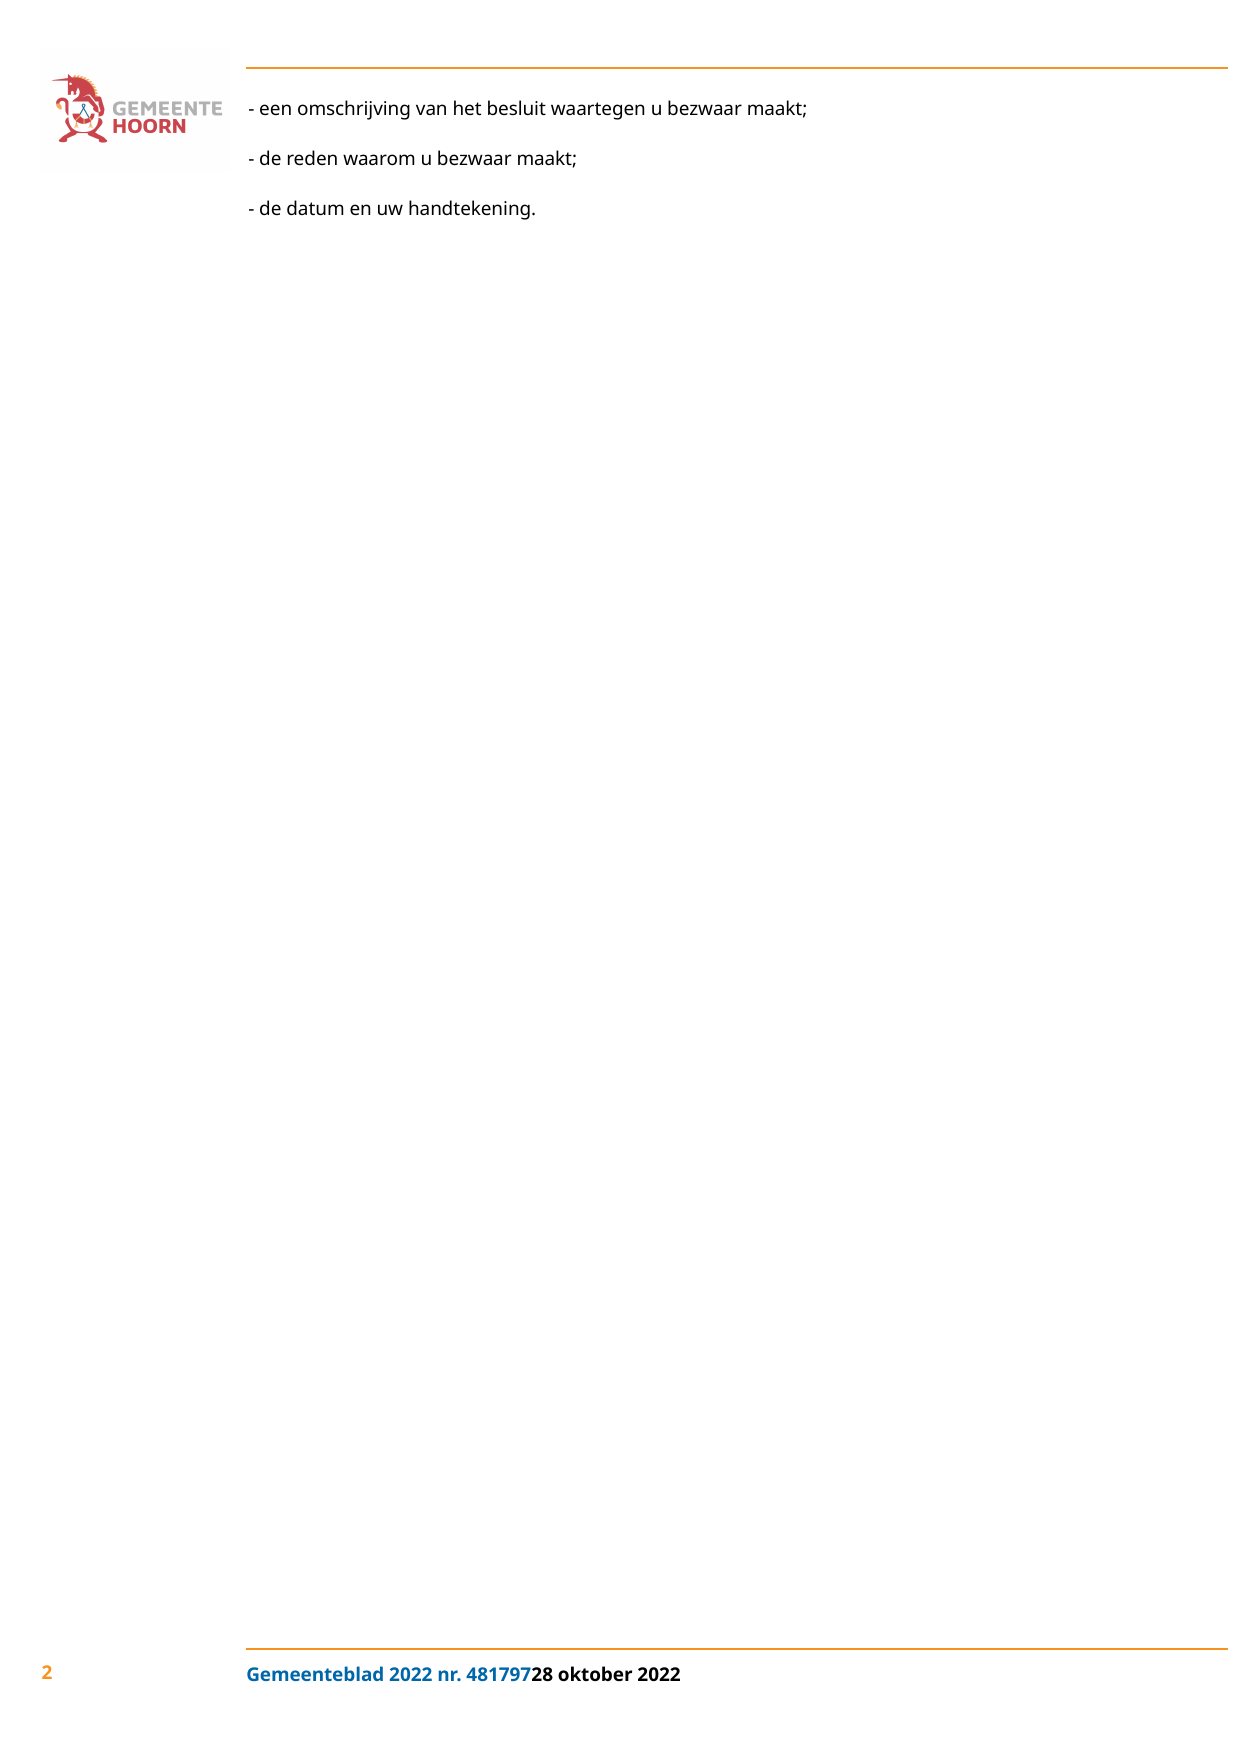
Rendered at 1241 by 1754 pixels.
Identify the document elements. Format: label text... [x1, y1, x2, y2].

text - de datum en uw handtekening. [248, 196, 1152, 221]
text - de reden waarom u bezwaar maakt; [248, 145, 1152, 171]
text - een omschrijving van het besluit waartegen u bezwaar maakt; [248, 95, 1152, 121]
picture [41, 47, 231, 172]
